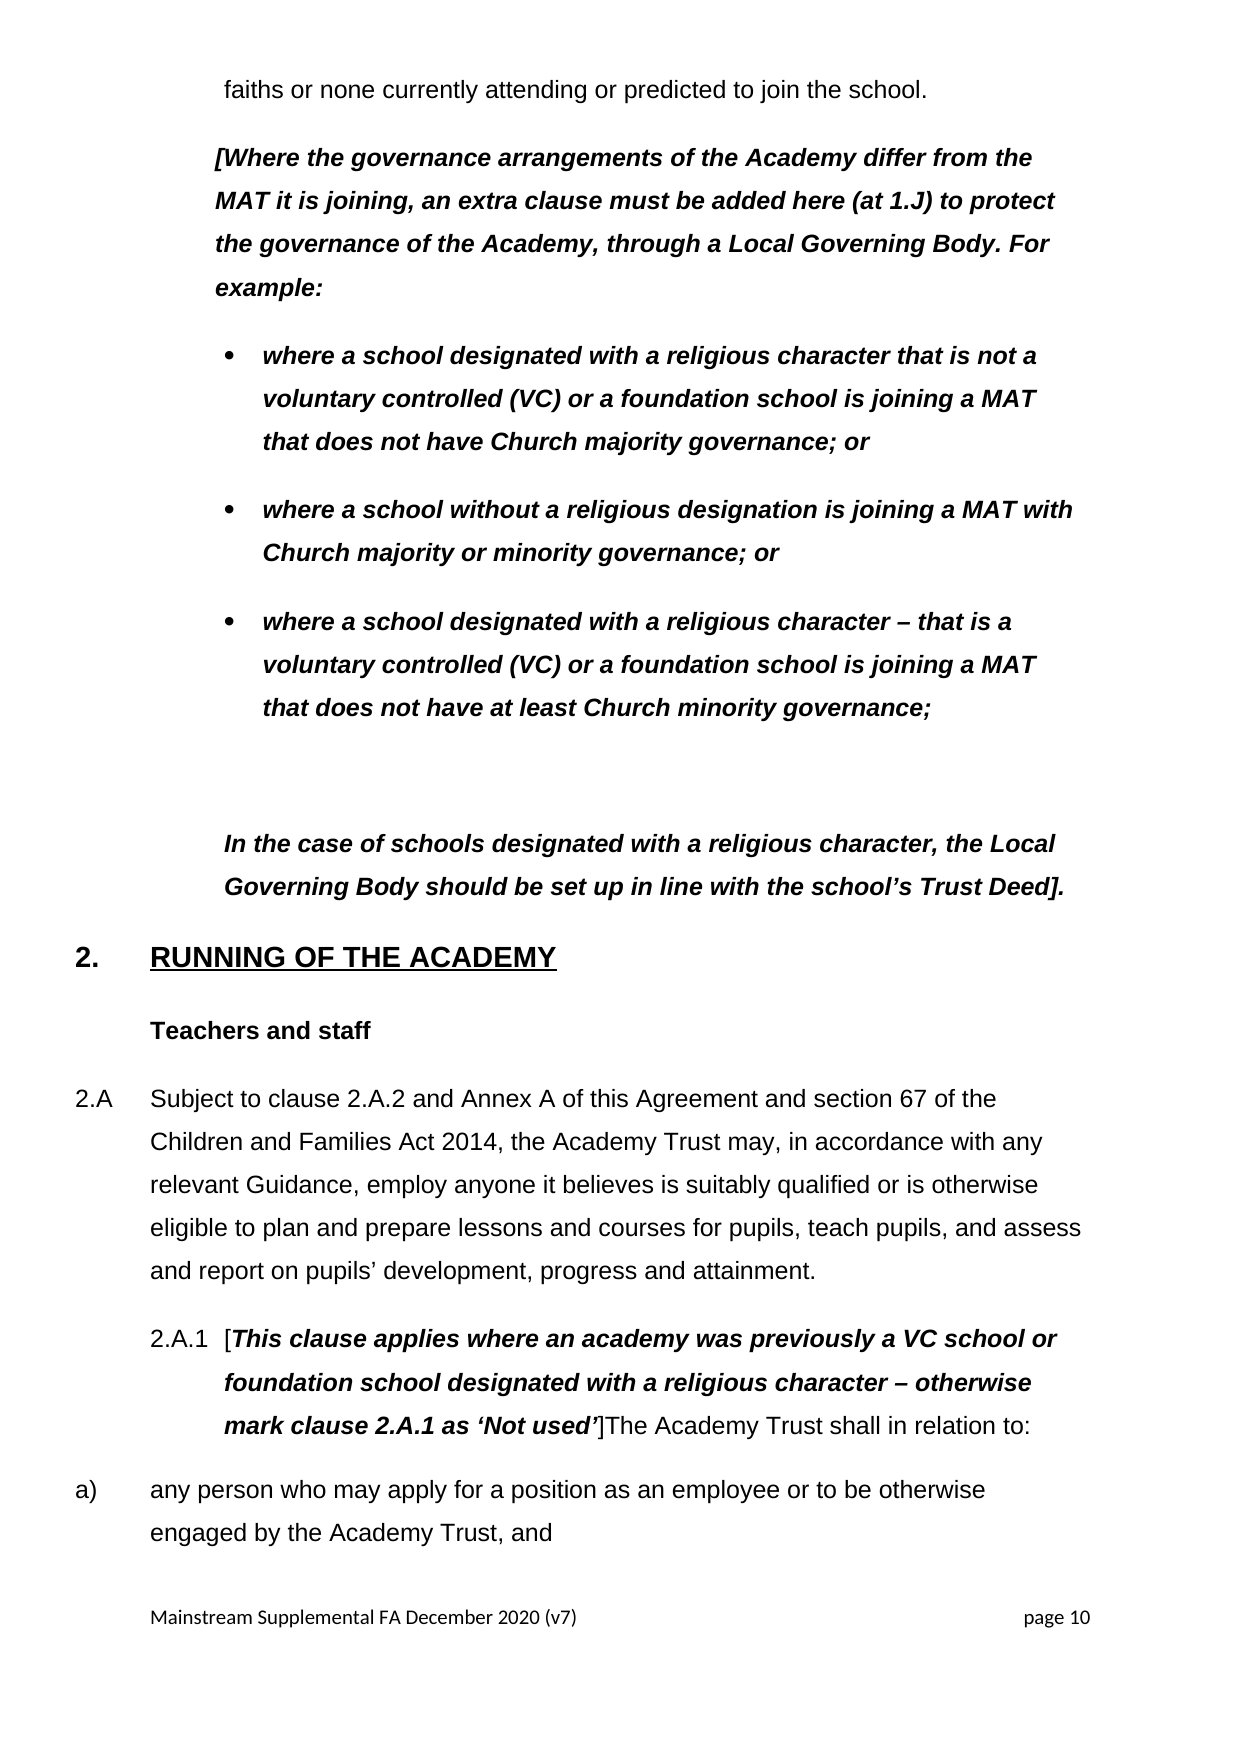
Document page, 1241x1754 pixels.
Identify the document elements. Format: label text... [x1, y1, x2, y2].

text 2.A.1 [This clause applies where an academy was previously a VC school or foundation school designated with a religious character – otherwise mark clause 2.A.1 as ‘Not used’]The Academy Trust shall in relation to: [150, 1324, 1090, 1439]
list where a school designated with a religious character – that is a voluntary controlled (VC) or a foundation school is joining a MAT that does not have at least Church minority governance; [225, 606, 1090, 722]
list where a school without a religious designation is joining a MAT with Church majority or minority governance; or [225, 495, 1090, 567]
subtitle RUNNING OF THE ACADEMY [75, 940, 1090, 974]
subtitle Teachers and staff [150, 1016, 1090, 1044]
list In the case of schools designated with a religious character, the Local Governing Body should be set up in line with the school’s Trust Deed]. [224, 829, 1090, 901]
list where a school designated with a religious character that is not a voluntary controlled (VC) or a foundation school is joining a MAT that does not have Church majority governance; or [225, 341, 1090, 456]
list Subject to clause 2.A.2 and Annex A of this Agreement and section 67 of the Children and Families Act 2014, the Academy Trust may, in accordance with any relevant Guidance, employ anyone it believes is suitably qualified or is otherwise eligible to plan and prepare lessons and courses for pupils, teach pupils, and assess and report on pupils’ development, progress and attainment. [75, 1084, 1090, 1285]
list any person who may apply for a position as an employee or to be otherwise engaged by the Academy Trust, and [75, 1474, 1090, 1546]
list [Where the governance arrangements of the Academy differ from the MAT it is joining, an extra clause must be added here (at 1.J) to protect the governance of the Academy, through a Local Governing Body. For example: [215, 143, 1090, 301]
list faiths or none currently attending or predicted to join the school. [150, 75, 1090, 104]
